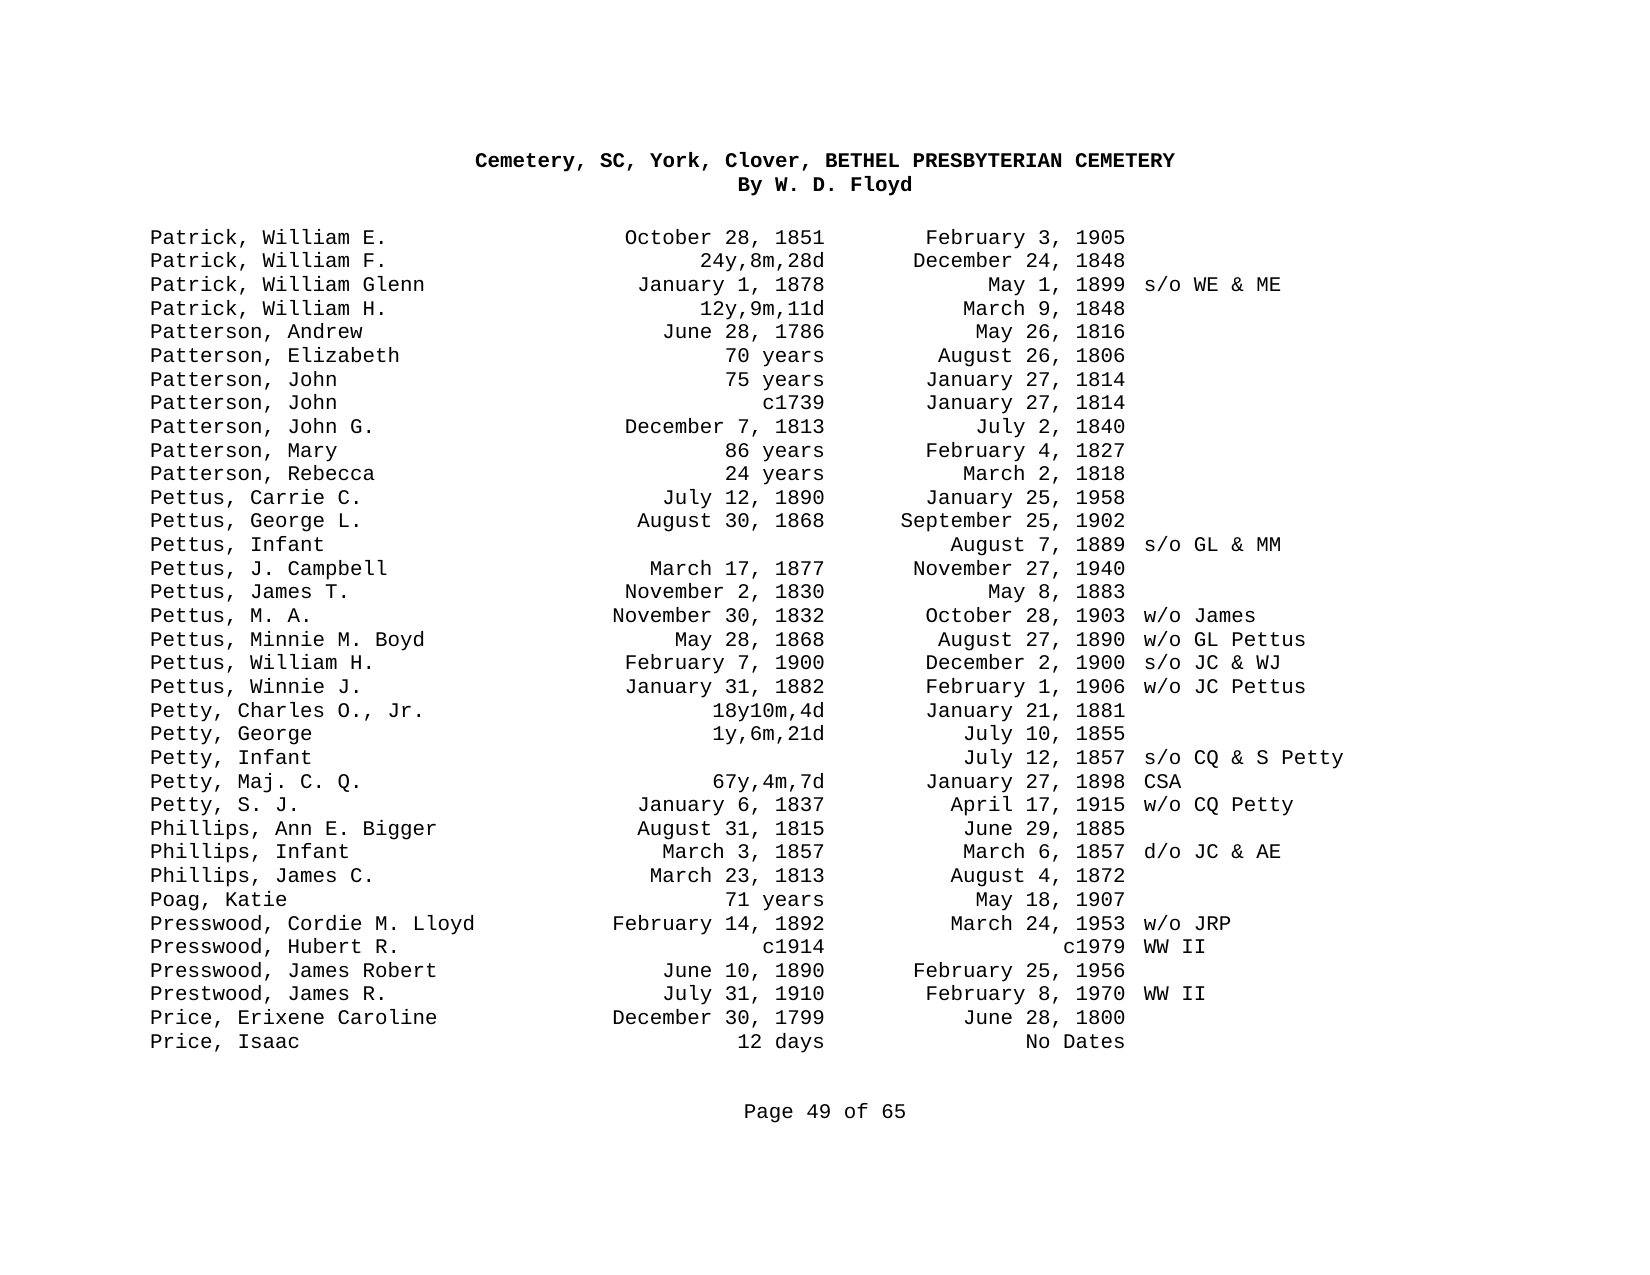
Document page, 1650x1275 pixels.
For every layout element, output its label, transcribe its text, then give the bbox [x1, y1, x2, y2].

list Patterson, Elizabeth 70 years August 26, 1806 [150, 345, 1500, 369]
list Patterson, John c1739 January 27, 1814 [150, 392, 1500, 416]
list Patrick, William E. October 28, 1851 February 3, 1905 [150, 227, 1500, 250]
list Patterson, John 75 years January 27, 1814 [150, 369, 1500, 392]
list Phillips, Infant March 3, 1857 March 6, 1857 d/o JC & AE [150, 842, 1500, 865]
list Patrick, William F. 24y,8m,28d December 24, 1848 [150, 250, 1500, 274]
list Presswood, Cordie M. Lloyd February 14, 1892 March 24, 1953 w/o JRP [150, 912, 1500, 936]
list Poag, Katie 71 years May 18, 1907 [150, 889, 1500, 912]
list Phillips, James C. March 23, 1813 August 4, 1872 [150, 865, 1500, 889]
list Price, Erixene Caroline December 30, 1799 June 28, 1800 [150, 1007, 1500, 1031]
list Price, Isaac 12 days No Dates [150, 1031, 1500, 1054]
list Pettus, Minnie M. Boyd May 28, 1868 August 27, 1890 w/o GL Pettus [150, 629, 1500, 652]
list Phillips, Ann E. Bigger August 31, 1815 June 29, 1885 [150, 818, 1500, 842]
list Patterson, Mary 86 years February 4, 1827 [150, 439, 1500, 463]
list Patrick, William Glenn January 1, 1878 May 1, 1899 s/o WE & ME [150, 274, 1500, 298]
list Pettus, J. Campbell March 17, 1877 November 27, 1940 [150, 558, 1500, 581]
list Petty, S. J. January 6, 1837 April 17, 1915 w/o CQ Petty [150, 794, 1500, 818]
list Pettus, Infant August 7, 1889 s/o GL & MM [150, 534, 1500, 558]
list Presswood, Hubert R. c1914 c1979 WW II [150, 936, 1500, 960]
list Pettus, M. A. November 30, 1832 October 28, 1903 w/o James [150, 605, 1500, 629]
list Petty, Maj. C. Q. 67y,4m,7d January 27, 1898 CSA [150, 771, 1500, 794]
list Pettus, William H. February 7, 1900 December 2, 1900 s/o JC & WJ [150, 652, 1500, 676]
list Petty, George 1y,6m,21d July 10, 1855 [150, 723, 1500, 747]
list Petty, Infant July 12, 1857 s/o CQ & S Petty [150, 747, 1500, 771]
list Patterson, Rebecca 24 years March 2, 1818 [150, 463, 1500, 487]
list Patrick, William H. 12y,9m,11d March 9, 1848 [150, 298, 1500, 321]
list Pettus, George L. August 30, 1868 September 25, 1902 [150, 511, 1500, 534]
list Presswood, James Robert June 10, 1890 February 25, 1956 [150, 960, 1500, 983]
list Patterson, John G. December 7, 1813 July 2, 1840 [150, 416, 1500, 439]
list Petty, Charles O., Jr. 18y10m,4d January 21, 1881 [150, 700, 1500, 723]
list Prestwood, James R. July 31, 1910 February 8, 1970 WW II [150, 983, 1500, 1007]
list Pettus, James T. November 2, 1830 May 8, 1883 [150, 581, 1500, 605]
list Patterson, Andrew June 28, 1786 May 26, 1816 [150, 321, 1500, 345]
list Pettus, Winnie J. January 31, 1882 February 1, 1906 w/o JC Pettus [150, 676, 1500, 700]
list Pettus, Carrie C. July 12, 1890 January 25, 1958 [150, 487, 1500, 511]
